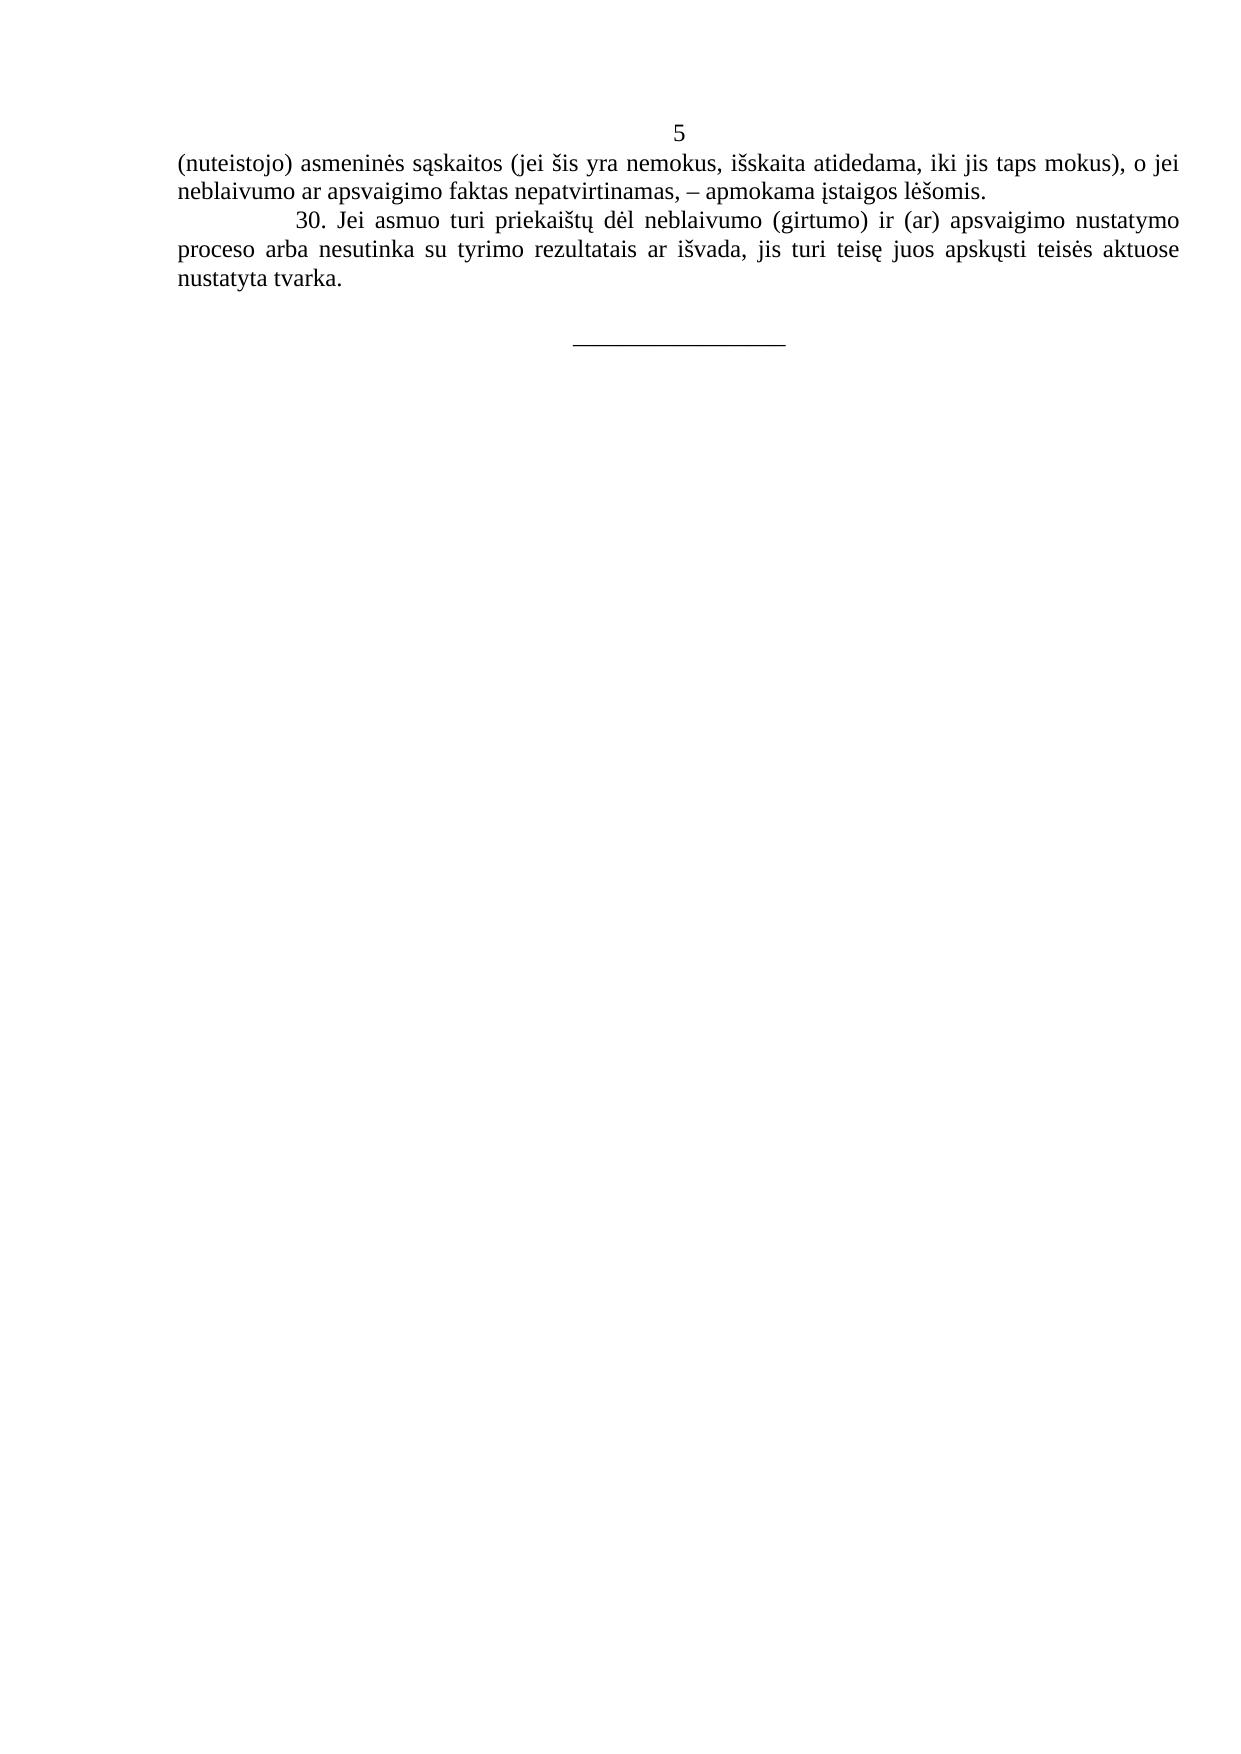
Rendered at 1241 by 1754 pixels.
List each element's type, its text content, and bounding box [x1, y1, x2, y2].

text 30. Jei asmuo turi priekaištų dėl neblaivumo (girtumo) ir (ar) apsvaigimo nustatymo proceso arba nesutinka su tyrimo rezultatais ar išvada, jis turi teisę juos apskųsti teisės aktuose nustatyta tvarka. [177, 205, 1181, 291]
text (nuteistojo) asmeninės sąskaitos (jei šis yra nemokus, išskaita atidedama, iki jis taps mokus), o jei neblaivumo ar apsvaigimo faktas nepatvirtinamas, – apmokama įstaigos lėšomis. [177, 148, 1181, 205]
text _________________ [177, 320, 1181, 349]
